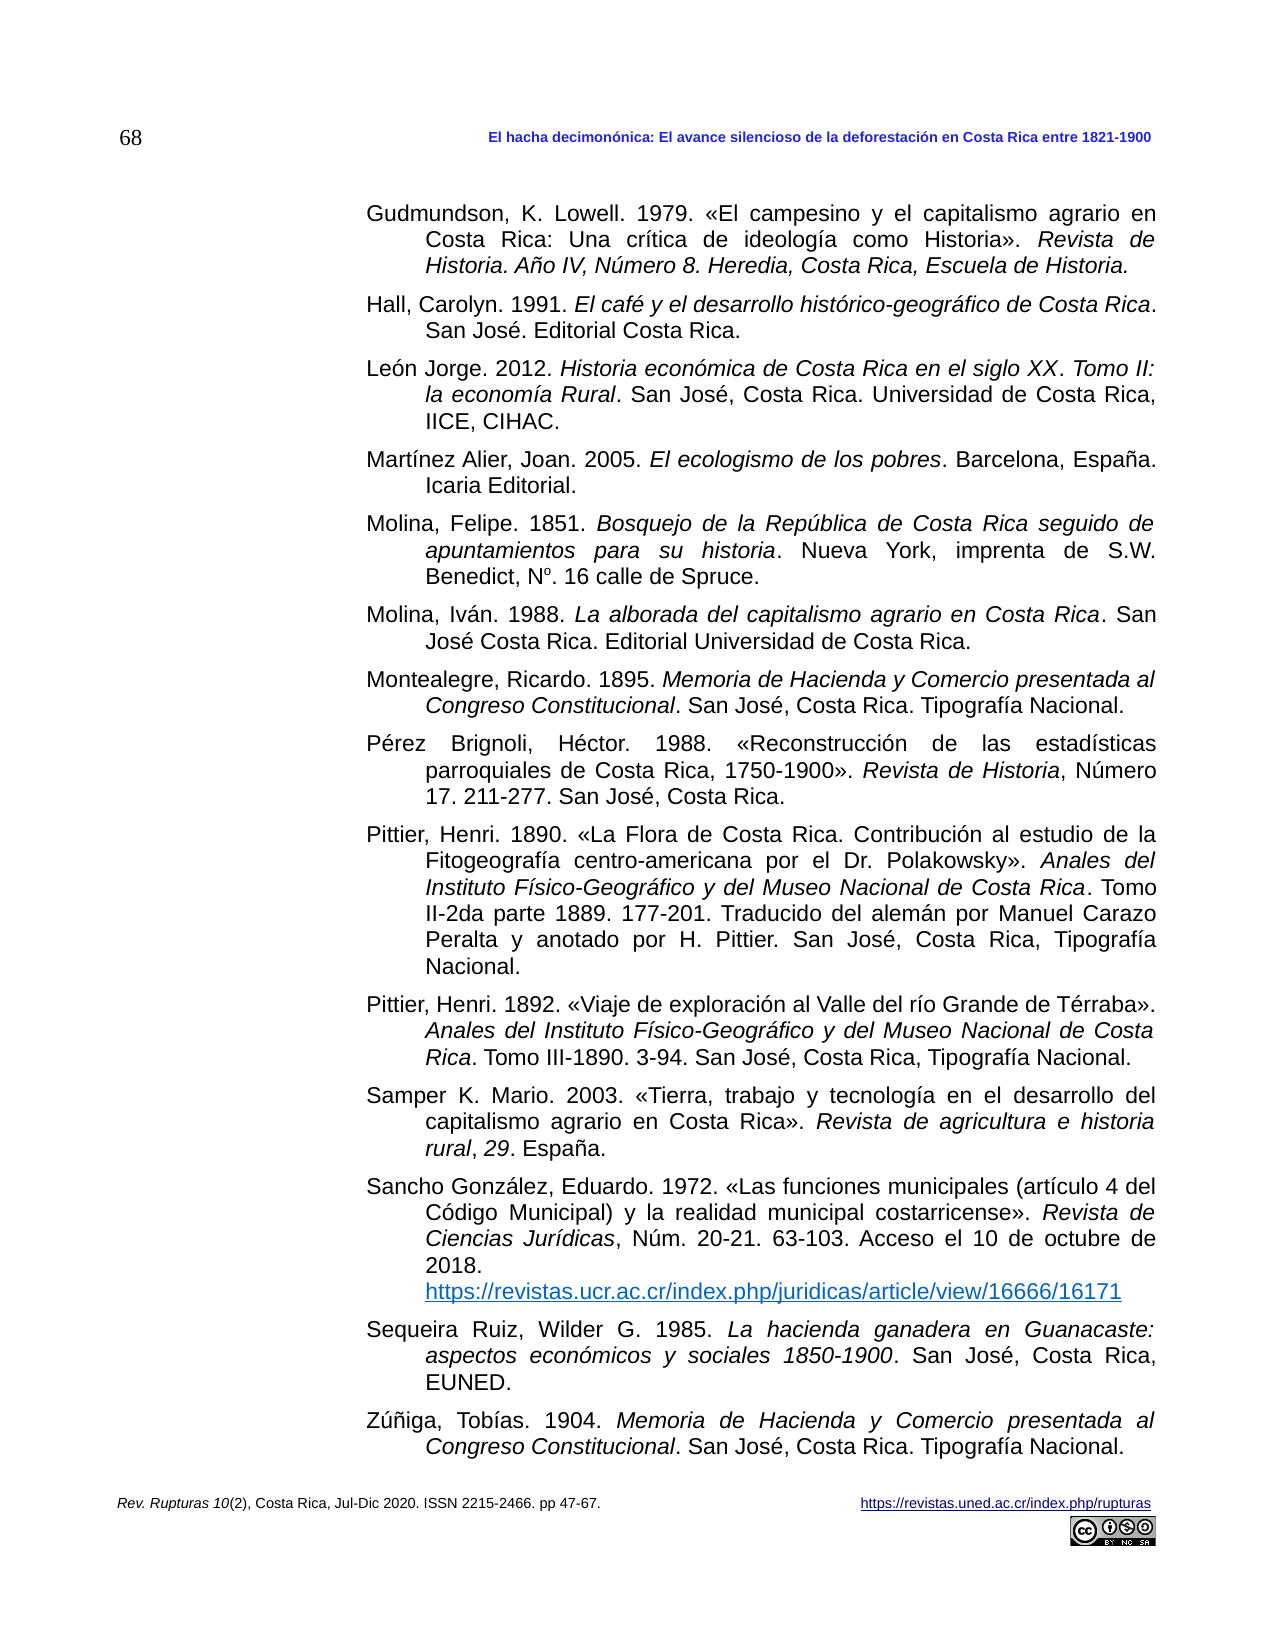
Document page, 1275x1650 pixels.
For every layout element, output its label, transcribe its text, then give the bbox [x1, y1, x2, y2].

text Hall, Carolyn. 1991. El café y el desarrollo histórico-geográfico de Costa Rica. San José. Editorial Costa Rica. [366, 291, 1157, 343]
text Pérez Brignoli, Héctor. 1988. «Reconstrucción de las estadísticas parroquiales de Costa Rica, 1750-1900». Revista de Historia, Número 17. 211-277. San José, Costa Rica. [366, 730, 1157, 809]
picture [1070, 1516, 1156, 1546]
text Sequeira Ruiz, Wilder G. 1985. La hacienda ganadera en Guanacaste: aspectos económicos y sociales 1850-1900. San José, Costa Rica, EUNED. [366, 1316, 1157, 1395]
text Gudmundson, K. Lowell. 1979. «El campesino y el capitalismo agrario en Costa Rica: Una crítica de ideología como Historia». Revista de Historia. Año IV, Número 8. Heredia, Costa Rica, Escuela de Historia. [366, 200, 1157, 279]
text Montealegre, Ricardo. 1895. Memoria de Hacienda y Comercio presentada al Congreso Constitucional. San José, Costa Rica. Tipografía Nacional. [366, 666, 1157, 718]
text Samper K. Mario. 2003. «Tierra, trabajo y tecnología en el desarrollo del capitalismo agrario en Costa Rica». Revista de agricultura e historia rural, 29. España. [366, 1082, 1157, 1161]
text Molina, Felipe. 1851. Bosquejo de la República de Costa Rica seguido de apuntamientos para su historia. Nueva York, imprenta de S.W. Benedict, No. 16 calle de Spruce. [366, 510, 1157, 589]
text Pittier, Henri. 1892. «Viaje de exploración al Valle del río Grande de Térraba». Anales del Instituto Físico-Geográfico y del Museo Nacional de Costa Rica. Tomo III-1890. 3-94. San José, Costa Rica, Tipografía Nacional. [366, 991, 1157, 1070]
text León Jorge. 2012. Historia económica de Costa Rica en el siglo XX. Tomo II: la economía Rural. San José, Costa Rica. Universidad de Costa Rica, IICE, CIHAC. [366, 355, 1157, 434]
text Martínez Alier, Joan. 2005. El ecologismo de los pobres. Barcelona, España. Icaria Editorial. [366, 446, 1157, 499]
text Zúñiga, Tobías. 1904. Memoria de Hacienda y Comercio presentada al Congreso Constitucional. San José, Costa Rica. Tipografía Nacional. [366, 1407, 1157, 1460]
text Molina, Iván. 1988. La alborada del capitalismo agrario en Costa Rica. San José Costa Rica. Editorial Universidad de Costa Rica. [366, 601, 1157, 654]
text Sancho González, Eduardo. 1972. «Las funciones municipales (artículo 4 del Código Municipal) y la realidad municipal costarricense». Revista de Ciencias Jurídicas, Núm. 20-21. 63-103. Acceso el 10 de octubre de 2018. https://revistas.ucr.ac.cr/index.php/juridicas/article/view/16666/16171 [366, 1173, 1157, 1304]
text Pittier, Henri. 1890. «La Flora de Costa Rica. Contribución al estudio de la Fitogeografía centro-americana por el Dr. Polakowsky». Anales del Instituto Físico-Geográfico y del Museo Nacional de Costa Rica. Tomo II-2da parte 1889. 177-201. Traducido del alemán por Manuel Carazo Peralta y anotado por H. Pittier. San José, Costa Rica, Tipografía Nacional. [366, 821, 1157, 979]
